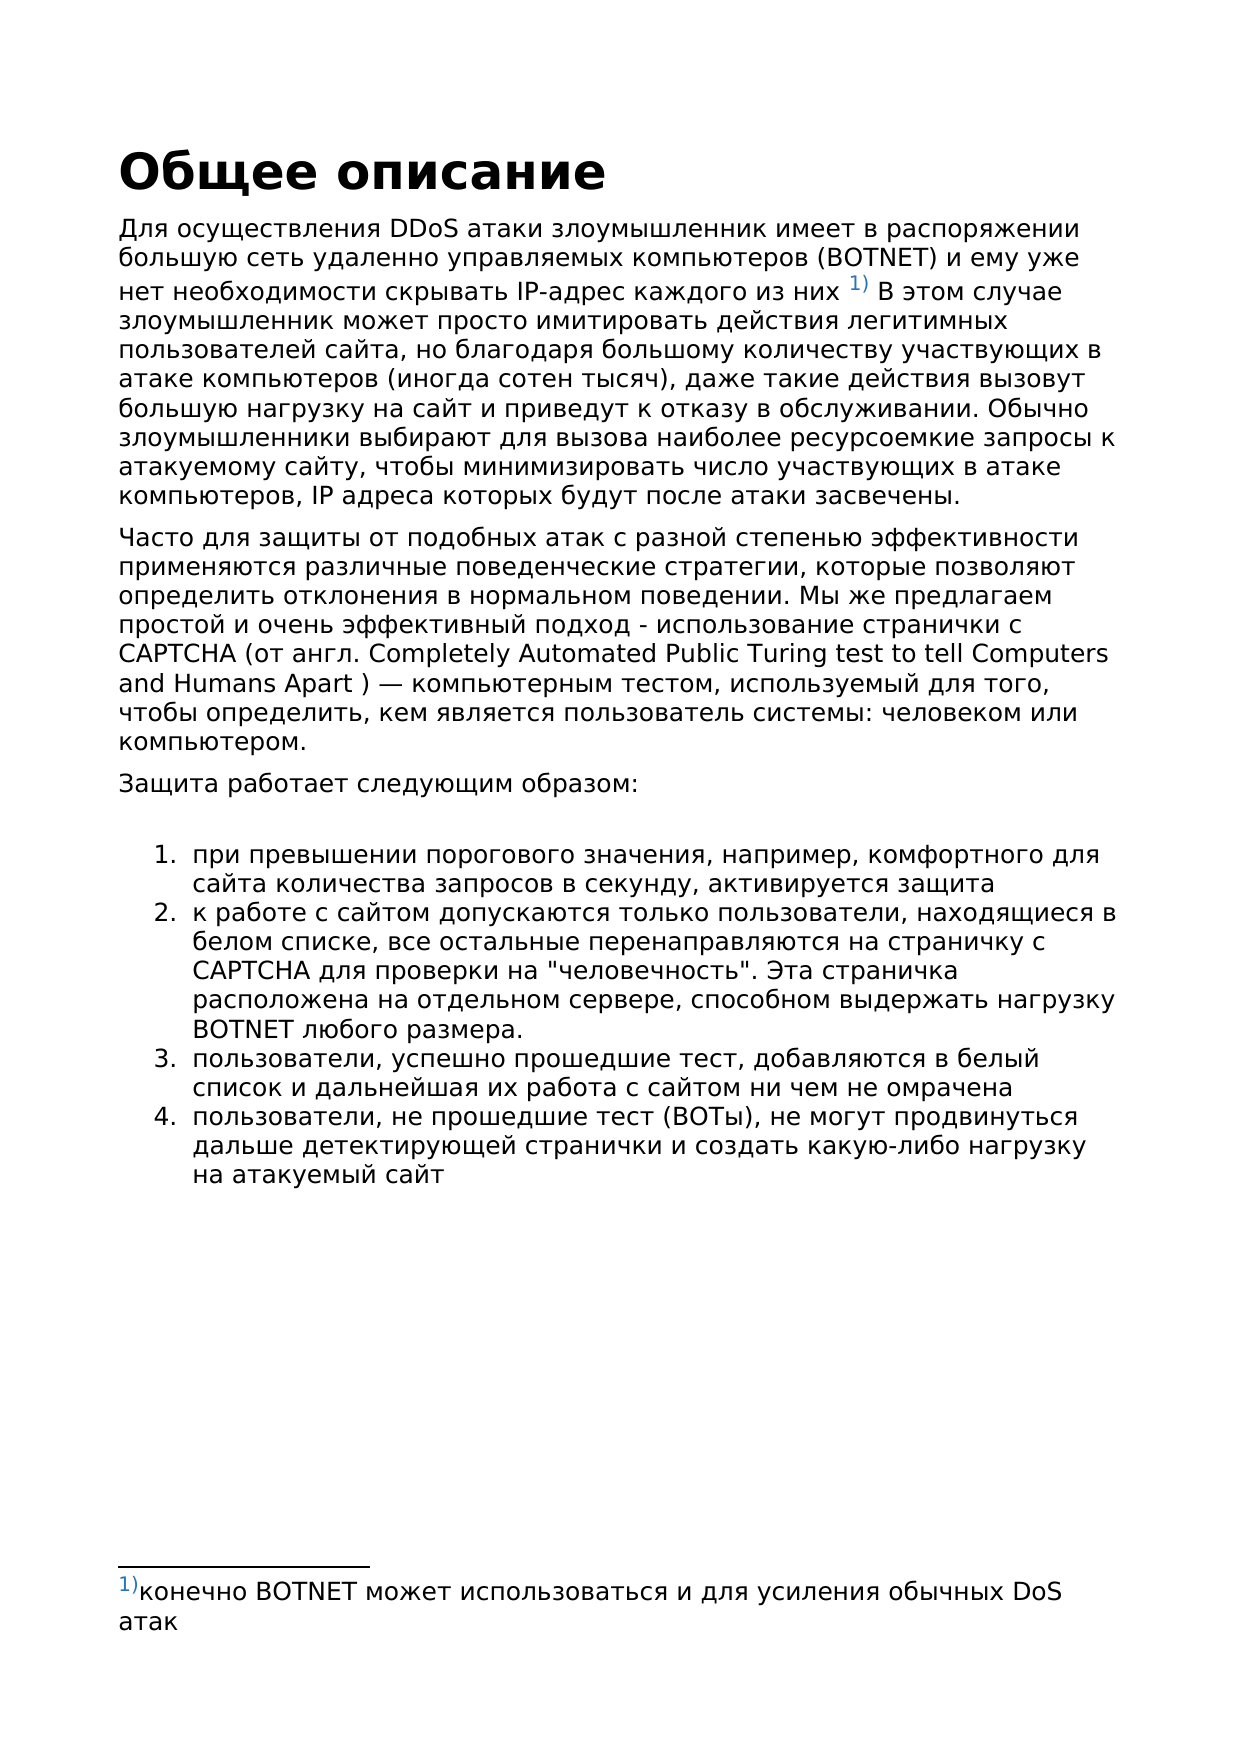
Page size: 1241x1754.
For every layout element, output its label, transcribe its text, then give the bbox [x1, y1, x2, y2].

list пользователи, успешно прошедшие тест, добавляются в белый список и дальнейшая их работа с сайтом ни чем не омрачена [177, 1044, 1122, 1102]
text Часто для защиты от подобных атак с разной степенью эффективности применяются различные поведенческие стратегии, которые позволяют определить отклонения в нормальном поведении. Мы же предлагаем простой и очень эффективный подход - использование странички с CAPTCHA (от англ. Completely Automated Public Turing test to tell Computers and Humans Apart ) — компьютерным тестом, используемый для того, чтобы определить, кем является пользователь системы: человеком или компьютером. [118, 523, 1122, 756]
subtitle Общее описание [118, 143, 1122, 201]
text Для осуществления DDoS атаки злоумышленник имеет в распоряжении большую сеть удаленно управляемых компьютеров (BOTNET) и ему уже нет необходимости скрывать IP-адрес каждого из них В этом случае злоумышленник может просто имитировать действия легитимных пользователей сайта, но благодаря большому количеству участвующих в атаке компьютеров (иногда сотен тысяч), даже такие действия вызовут большую нагрузку на сайт и приведут к отказу в обслуживании. Обычно злоумышленники выбирают для вызова наиболее ресурсоемкие запросы к атакуемому сайту, чтобы минимизировать число участвующих в атаке компьютеров, IP адреса которых будут после атаки засвечены. [118, 214, 1122, 510]
list к работе с сайтом допускаются только пользователи, находящиеся в белом списке, все остальные перенаправляются на страничку с CAPTCHA для проверки на "человечность". Эта страничка расположена на отдельном сервере, способном выдержать нагрузку BOTNET любого размера. [177, 898, 1122, 1044]
list пользователи, не прошедшие тест (BOTы), не могут продвинуться дальше детектирующей странички и создать какую-либо нагрузку на атакуемый сайт [177, 1102, 1122, 1190]
text Защита работает следующим образом: [118, 769, 1122, 798]
list при превышении порогового значения, например, комфортного для сайта количества запросов в секунду, активируется защита [177, 840, 1122, 898]
text конечно BOTNET может использоваться и для усиления обычных DoS атак [118, 1573, 1122, 1636]
